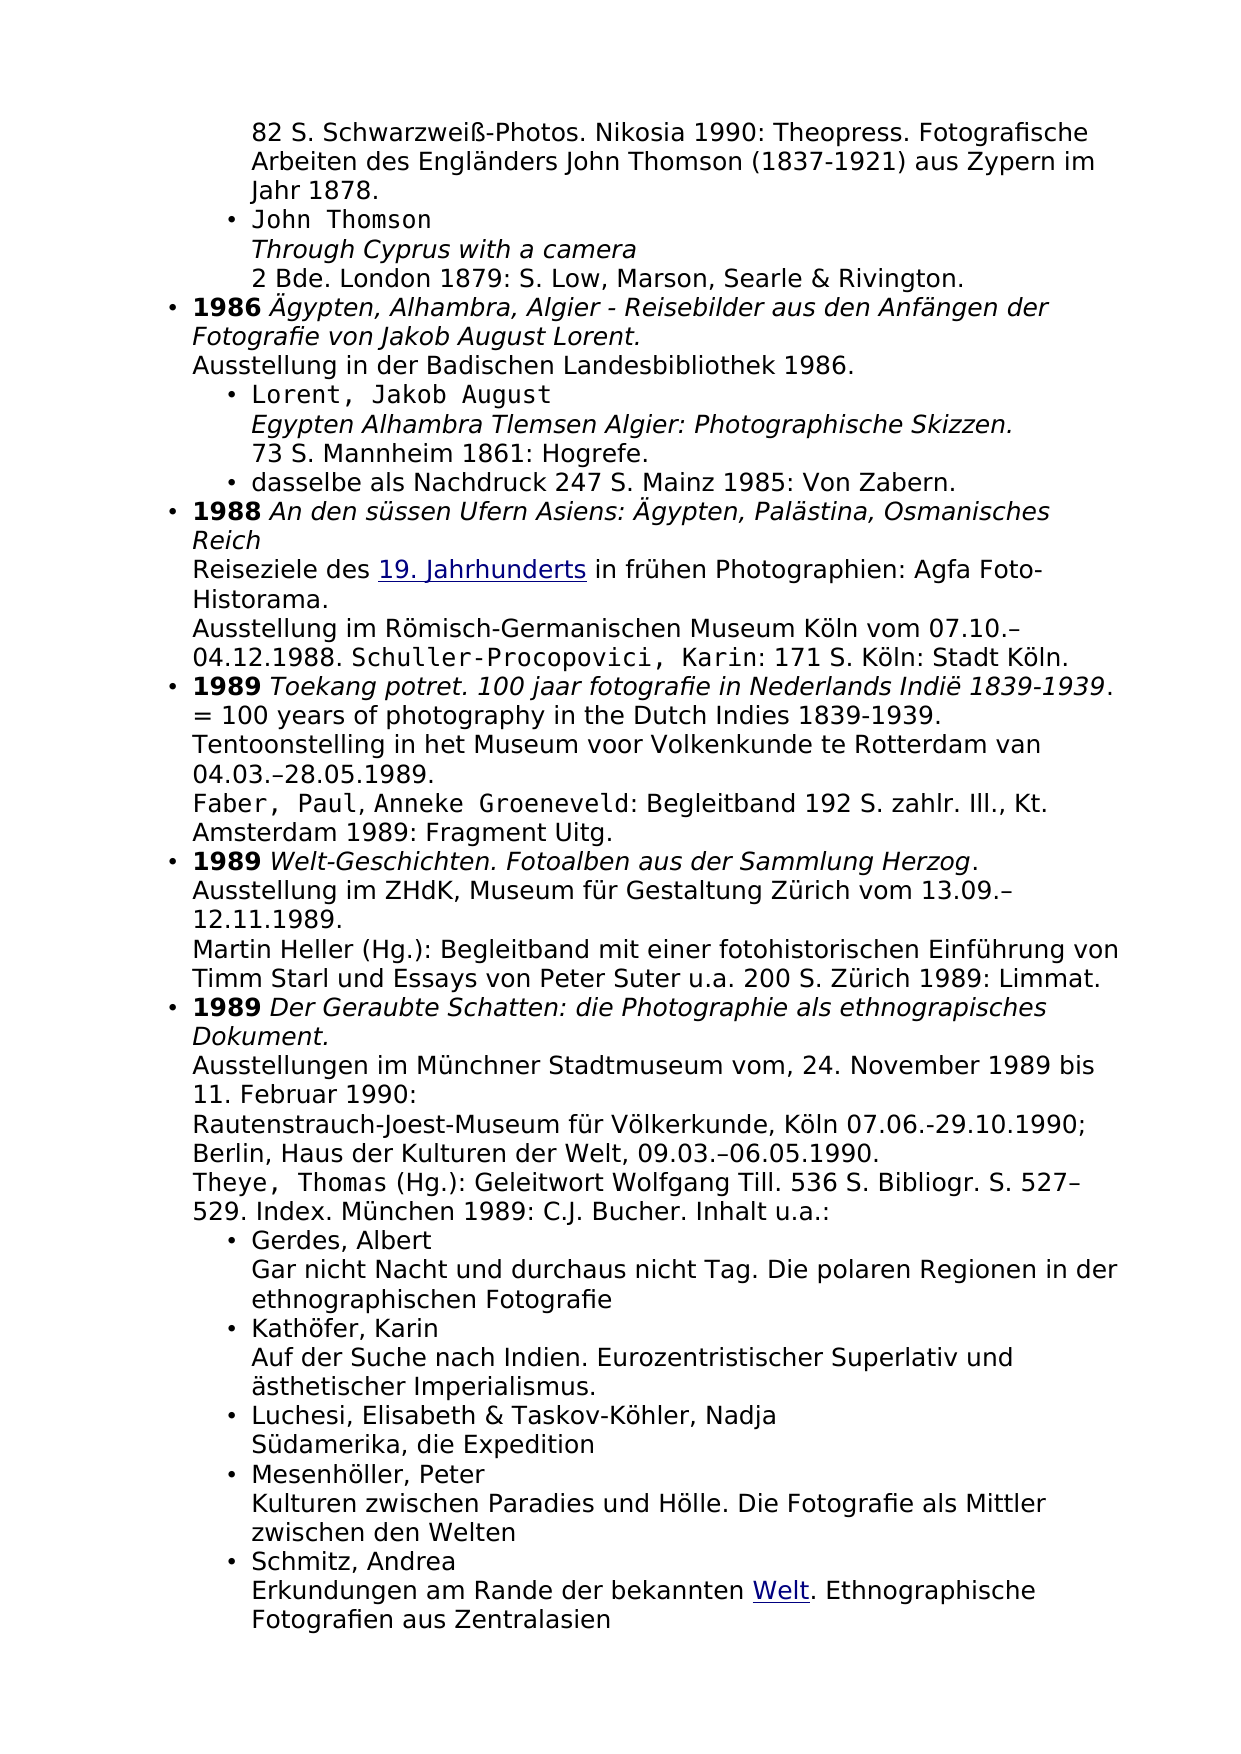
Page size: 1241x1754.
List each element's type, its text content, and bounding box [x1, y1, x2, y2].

list 1989 Toekang potret. 100 jaar fotografie in Nederlands Indië 1839-1939. = 100 years of photography in the Dutch Indies 1839-1939. Tentoonstelling in het Museum voor Volkenkunde te Rotterdam van 04.03.–28.05.1989. Faber, Paul, Anneke Groeneveld: Begleitband 192 S. zahlr. Ill., Kt. Amsterdam 1989: Fragment Uitg. [177, 672, 1122, 847]
list Gerdes, Albert Gar nicht Nacht und durchaus nicht Tag. Die polaren Regionen in der ethnographischen Fotografie [236, 1226, 1122, 1314]
list 1989 Der Geraubte Schatten: die Photographie als ethnograpisches Dokument. Ausstellungen im Münchner Stadtmuseum vom, 24. November 1989 bis 11. Februar 1990: Rautenstrauch-Joest-Museum für Völkerkunde, Köln 07.06.-29.10.1990; Berlin, Haus der Kulturen der Welt, 09.03.–06.05.1990. Theye, Thomas (Hg.): Geleitwort Wolfgang Till. 536 S. Bibliogr. S. 527–529. Index. München 1989: C.J. Bucher. Inhalt u.a.: [177, 993, 1122, 1226]
list Lorent, Jakob August Egypten Alhambra Tlemsen Algier: Photographische Skizzen. 73 S. Mannheim 1861: Hogrefe. [236, 381, 1122, 468]
list Mesenhöller, Peter Kulturen zwischen Paradies und Hölle. Die Fotografie als Mittler zwischen den Welten [236, 1460, 1122, 1547]
list 1988 An den süssen Ufern Asiens: Ägypten, Palästina, Osmanisches Reich Reiseziele des 19. Jahrhunderts in frühen Photographien: Agfa Foto-Historama. Ausstellung im Römisch-Germanischen Museum Köln vom 07.10.–04.12.1988. Schuller-Procopovici, Karin: 171 S. Köln: Stadt Köln. [177, 497, 1122, 672]
list 82 S. Schwarzweiß-Photos. Nikosia 1990: Theopress. Fotografische Arbeiten des Engländers John Thomson (1837-1921) aus Zypern im Jahr 1878. [236, 118, 1122, 206]
list dasselbe als Nachdruck 247 S. Mainz 1985: Von Zabern. [236, 468, 1122, 497]
list John Thomson Through Cyprus with a camera 2 Bde. London 1879: S. Low, Marson, Searle & Rivington. [236, 206, 1122, 293]
list Schmitz, Andrea Erkundungen am Rande der bekannten Welt. Ethnographische Fotografien aus Zentralasien [236, 1547, 1122, 1635]
list Luchesi, Elisabeth & Taskov-Köhler, Nadja Südamerika, die Expedition [236, 1401, 1122, 1460]
list 1986 Ägypten, Alhambra, Algier - Reisebilder aus den Anfängen der Fotografie von Jakob August Lorent. Ausstellung in der Badischen Landesbibliothek 1986. [177, 293, 1122, 381]
list Kathöfer, Karin Auf der Suche nach Indien. Eurozentristischer Superlativ und ästhetischer Imperialismus. [236, 1314, 1122, 1401]
list 1989 Welt-Geschichten. Fotoalben aus der Sammlung Herzog. Ausstellung im ZHdK, Museum für Gestaltung Zürich vom 13.09.–12.11.1989. Martin Heller (Hg.): Begleitband mit einer fotohistorischen Einführung von Timm Starl und Essays von Peter Suter u.a. 200 S. Zürich 1989: Limmat. [177, 847, 1122, 993]
